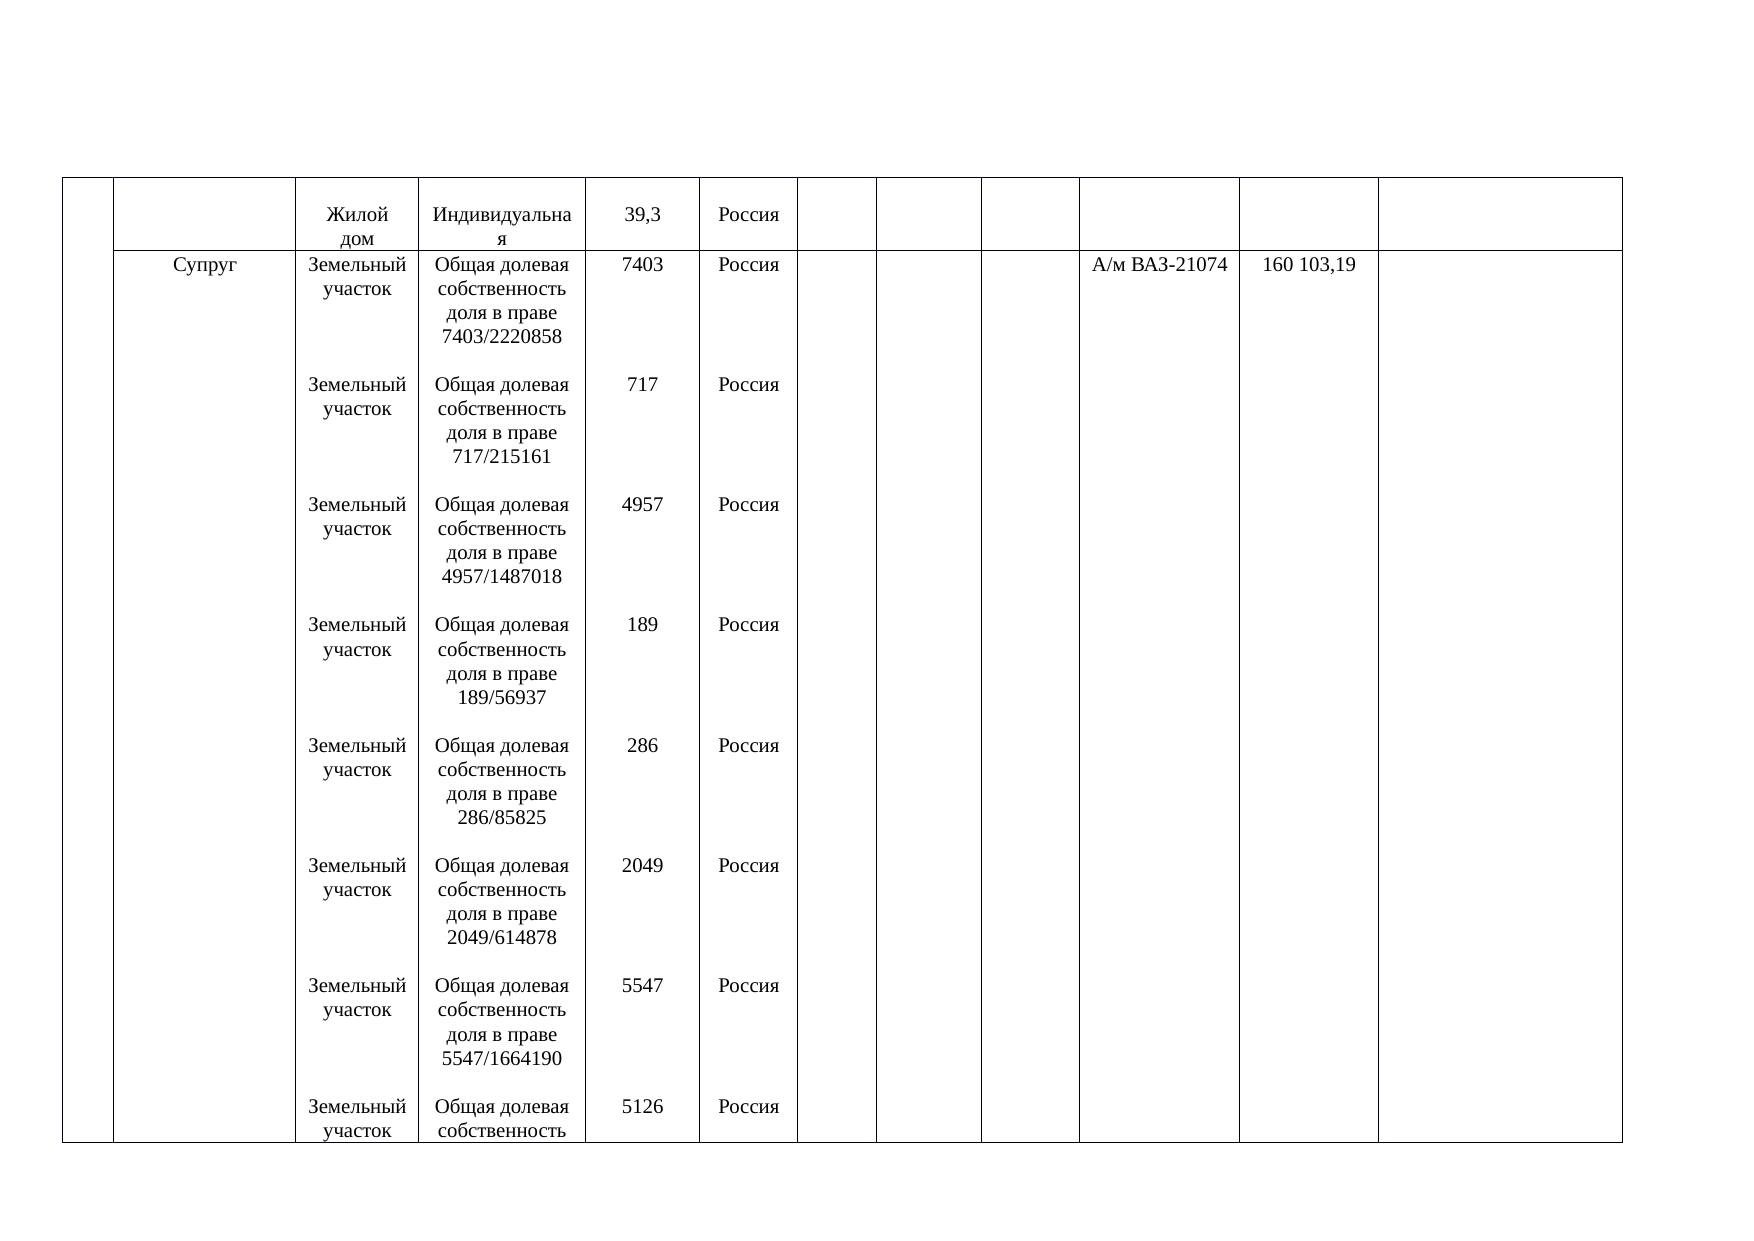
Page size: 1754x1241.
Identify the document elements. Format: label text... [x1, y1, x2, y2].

table_cell [1379, 251, 1622, 1142]
table_cell [114, 178, 295, 250]
table_cell [982, 251, 1079, 1142]
table_cell 7403 717 4957 189 286 2049 5547 5126 [586, 251, 699, 1142]
table_cell Супруг [114, 251, 295, 1142]
table_cell Индивидуальная [419, 178, 585, 250]
table_cell Общая долевая собственность доля в праве 7403/2220858 Общая долевая собственность доля в праве 717/215161 Общая долевая собственность доля в праве 4957/1487018 Общая долевая собственность доля в праве 189/56937 Общая долевая собственность доля в праве 286/85825 Общая долевая собственность доля в праве 2049/614878 Общая долевая собственность доля в праве 5547/1664190 Общая долевая собственность [419, 251, 585, 1142]
table_cell [877, 251, 981, 1142]
table_cell [798, 251, 876, 1142]
table_cell [1240, 178, 1378, 250]
table_cell [798, 178, 876, 250]
table_cell 39,3 [586, 178, 699, 250]
table_cell А/м ВАЗ-21074 [1080, 251, 1239, 1142]
table_cell Жилой дом [296, 178, 418, 250]
table_cell [1379, 178, 1622, 250]
table_cell [1080, 178, 1239, 250]
table_cell [63, 178, 113, 1142]
table_cell [877, 178, 981, 250]
table_cell Россия Россия Россия Россия Россия Россия Россия Россия [700, 251, 797, 1142]
table_cell Земельный участок Земельный участок Земельный участок Земельный участок Земельный участок Земельный участок Земельный участок Земельный участок [296, 251, 418, 1142]
table_cell 160 103,19 [1240, 251, 1378, 1142]
table_cell [982, 178, 1079, 250]
table_cell Россия [700, 178, 797, 250]
